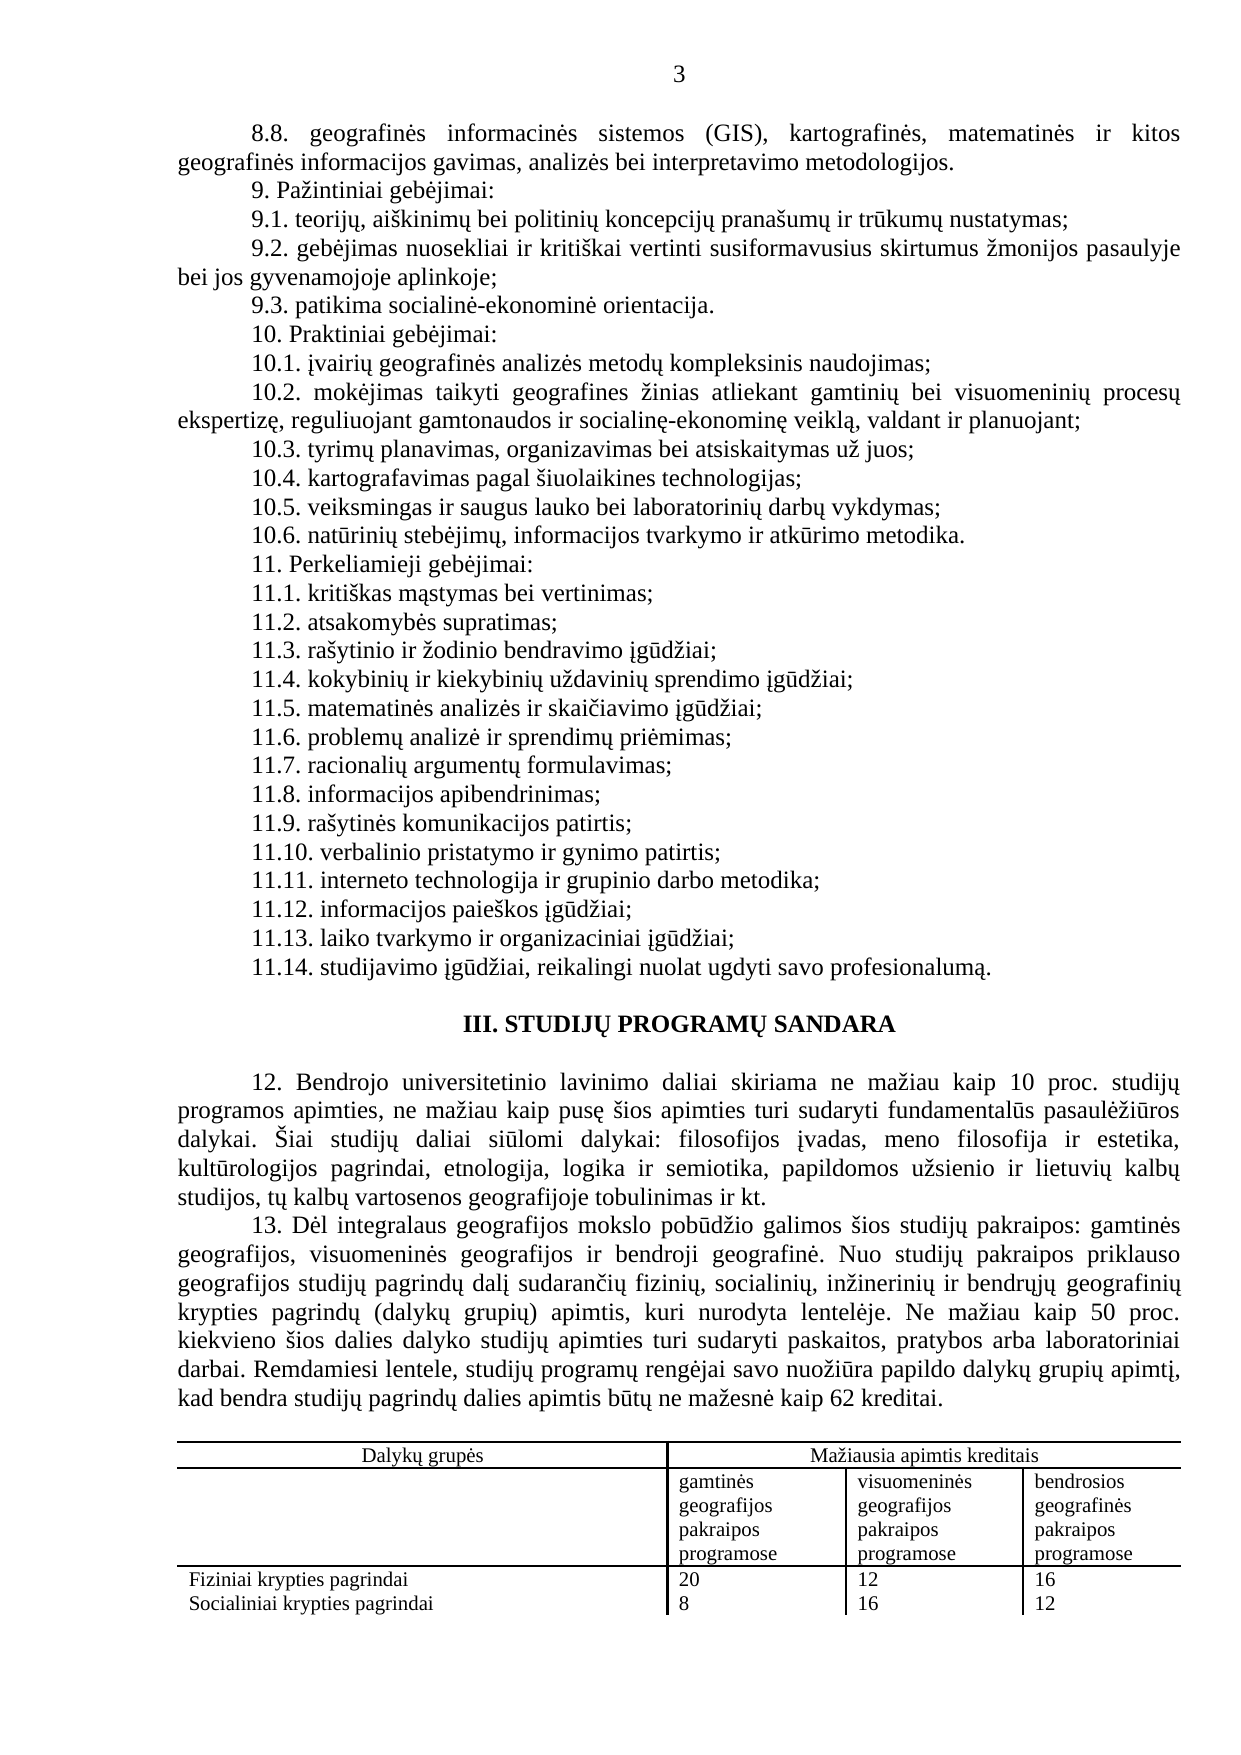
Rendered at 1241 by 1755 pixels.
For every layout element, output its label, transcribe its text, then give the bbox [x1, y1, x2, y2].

text 9.2. gebėjimas nuosekliai ir kritiškai vertinti susiformavusius skirtumus žmonijos pasaulyje bei jos gyvenamojoje aplinkoje; [177, 233, 1181, 291]
text 10.2. mokėjimas taikyti geografines žinias atliekant gamtinių bei visuomeninių procesų ekspertizę, reguliuojant gamtonaudos ir socialinę-ekonominę veiklą, valdant ir planuojant; [177, 377, 1181, 434]
text 11.11. interneto technologija ir grupinio darbo metodika; [177, 866, 1181, 894]
text 11.2. atsakomybės supratimas; [177, 607, 1181, 636]
text 10.5. veiksmingas ir saugus lauko bei laboratorinių darbų vykdymas; [177, 492, 1181, 521]
text 9.1. teorijų, aiškinimų bei politinių koncepcijų pranašumų ir trūkumų nustatymas; [177, 204, 1181, 233]
table_cell Socialiniai krypties pagrindai [177, 1591, 666, 1615]
text 10. Praktiniai gebėjimai: [177, 319, 1181, 348]
text 11.7. racionalių argumentų formulavimas; [177, 751, 1181, 779]
text 9. Pažintiniai gebėjimai: [177, 176, 1181, 204]
table_cell gamtinės geografijos pakraipos programose [669, 1469, 845, 1565]
text 11.10. verbalinio pristatymo ir gynimo patirtis; [177, 837, 1181, 866]
text 11.6. problemų analizė ir sprendimų priėmimas; [177, 722, 1181, 751]
text 12. Bendrojo universitetinio lavinimo daliai skiriama ne mažiau kaip 10 proc. studijų programos apimties, ne mažiau kaip pusę šios apimties turi sudaryti fundamentalūs pasaulėžiūros dalykai. Šiai studijų daliai siūlomi dalykai: filosofijos įvadas, meno filosofija ir estetika, kultūrologijos pagrindai, etnologija, logika ir semiotika, papildomos užsienio ir lietuvių kalbų studijos, tų kalbų vartosenos geografijoje tobulinimas ir kt. [177, 1067, 1181, 1211]
text 13. Dėl integralaus geografijos mokslo pobūdžio galimos šios studijų pakraipos: gamtinės geografijos, visuomeninės geografijos ir bendroji geografinė. Nuo studijų pakraipos priklauso geografijos studijų pagrindų dalį sudarančių fizinių, socialinių, inžinerinių ir bendrųjų geografinių krypties pagrindų (dalykų grupių) apimtis, kuri nurodyta lentelėje. Ne mažiau kaip 50 proc. kiekvieno šios dalies dalyko studijų apimties turi sudaryti paskaitos, pratybos arba laboratoriniai darbai. Remdamiesi lentele, studijų programų rengėjai savo nuožiūra papildo dalykų grupių apimtį, kad bendra studijų pagrindų dalies apimtis būtų ne mažesnė kaip 62 kreditai. [177, 1211, 1181, 1412]
table_cell visuomeninės geografijos pakraipos programose [847, 1469, 1022, 1565]
table_cell 16 [847, 1591, 1022, 1615]
table_header Mažiausia apimtis kreditais [669, 1443, 1181, 1467]
text III. STUDIJŲ PROGRAMŲ SANDARA [177, 1009, 1181, 1038]
text 9.3. patikima socialinė-ekonominė orientacija. [177, 291, 1181, 319]
text 10.3. tyrimų planavimas, organizavimas bei atsiskaitymas už juos; [177, 434, 1181, 463]
text 11.9. rašytinės komunikacijos patirtis; [177, 808, 1181, 837]
table_header Dalykų grupės [177, 1443, 666, 1467]
text 11.14. studijavimo įgūdžiai, reikalingi nuolat ugdyti savo profesionalumą. [177, 952, 1181, 981]
table_cell 12 [847, 1567, 1022, 1591]
text 11.4. kokybinių ir kiekybinių uždavinių sprendimo įgūdžiai; [177, 664, 1181, 693]
table_cell 8 [669, 1591, 845, 1615]
table_cell [177, 1519, 666, 1565]
table_cell bendrosios geografinės pakraipos programose [1024, 1469, 1181, 1565]
table_cell [177, 1493, 666, 1519]
text 11.12. informacijos paieškos įgūdžiai; [177, 894, 1181, 923]
text 11.1. kritiškas mąstymas bei vertinimas; [177, 578, 1181, 607]
table_cell 20 [669, 1567, 845, 1591]
table_cell 16 [1024, 1567, 1181, 1591]
table_cell 12 [1024, 1591, 1181, 1615]
text 8.8. geografinės informacinės sistemos (GIS), kartografinės, matematinės ir kitos geografinės informacijos gavimas, analizės bei interpretavimo metodologijos. [177, 118, 1181, 176]
text 11.13. laiko tvarkymo ir organizaciniai įgūdžiai; [177, 923, 1181, 952]
text 11.5. matematinės analizės ir skaičiavimo įgūdžiai; [177, 693, 1181, 722]
text 11.8. informacijos apibendrinimas; [177, 779, 1181, 808]
text 10.4. kartografavimas pagal šiuolaikines technologijas; [177, 463, 1181, 492]
table_cell [177, 1469, 666, 1493]
text 10.6. natūrinių stebėjimų, informacijos tvarkymo ir atkūrimo metodika. [177, 521, 1181, 549]
text 11.3. rašytinio ir žodinio bendravimo įgūdžiai; [177, 636, 1181, 664]
text 10.1. įvairių geografinės analizės metodų kompleksinis naudojimas; [177, 348, 1181, 377]
table_cell Fiziniai krypties pagrindai [177, 1567, 666, 1591]
text 11. Perkeliamieji gebėjimai: [177, 549, 1181, 578]
